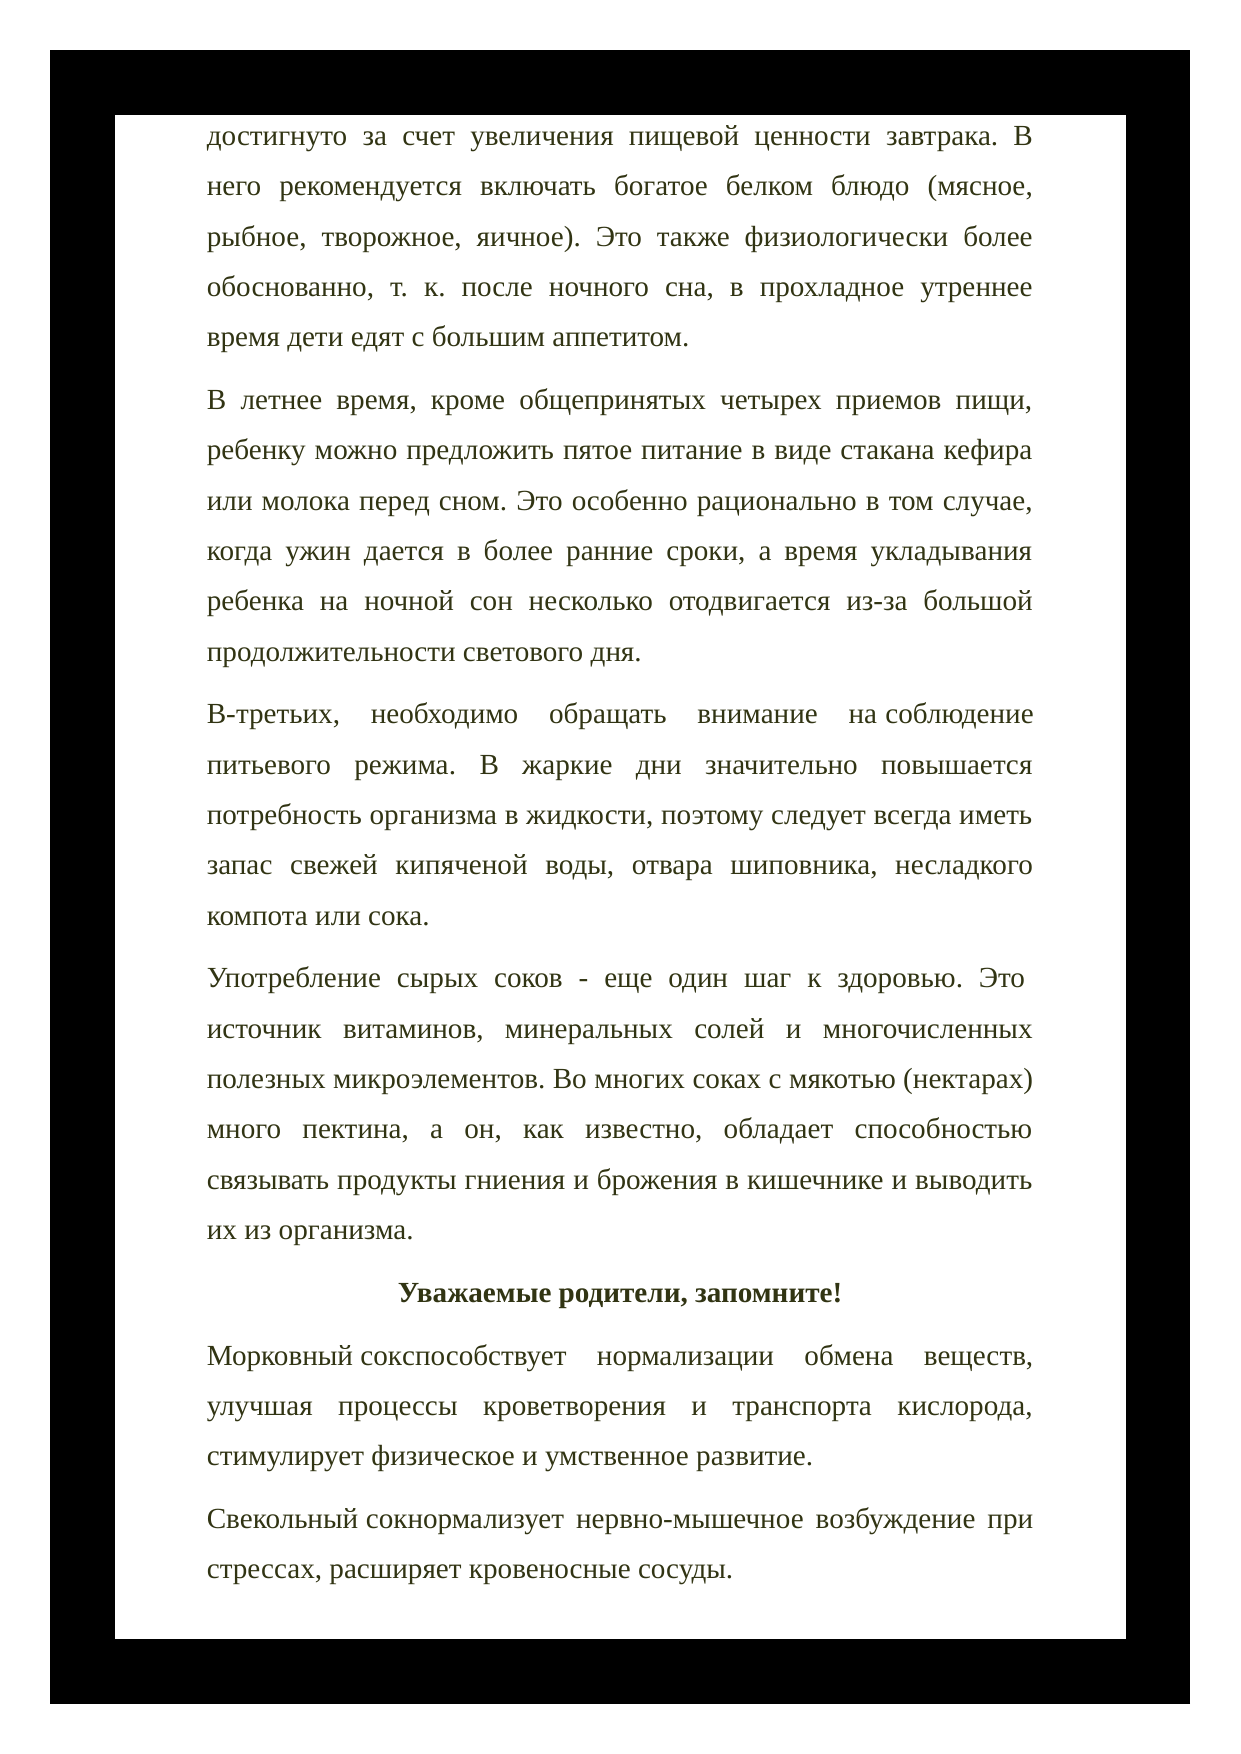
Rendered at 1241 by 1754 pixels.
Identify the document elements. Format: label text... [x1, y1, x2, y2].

text Уважаемые родители, запомните! [207, 1275, 1033, 1308]
text Свекольный сокнормализует нервно-мышечное возбуждение при стрессах, расширяет кровеносные сосуды. [207, 1501, 1033, 1585]
text Морковный сокспособствует нормализации обмена веществ, улучшая процессы кроветворения и транспорта кислорода, стимулирует физическое и умственное развитие. [207, 1338, 1033, 1472]
text В-третьих, необходимо обращать внимание на соблюдение питьевого режима. В жаркие дни значительно повышается потребность организма в жидкости, поэтому следует всегда иметь запас свежей кипяченой воды, отвара шиповника, несладкого компота или сока. [207, 697, 1033, 931]
text Употребление сырых соков - еще один шаг к здоровью. Это источник витаминов, минеральных солей и многочисленных полезных микроэлементов. Во многих соках с мякотью (нектарах) много пектина, а он, как известно, обладает способностью связывать продукты гниения и брожения в кишечнике и выводить их из организма. [207, 961, 1033, 1246]
text В летнее время, кроме общепринятых четырех приемов пищи, ребенку можно предложить пятое питание в виде стакана кефира или молока перед сном. Это особенно рационально в том случае, когда ужин дается в более ранние сроки, а время укладывания ребенка на ночной сон несколько отодвигается из-за большой продолжительности светового дня. [207, 382, 1033, 667]
text достигнуто за счет увеличения пищевой ценности завтрака. В него рекомендуется включать богатое белком блюдо (мясное, рыбное, творожное, яичное). Это также физиологически более обоснованно, т. к. после ночного сна, в прохладное утреннее время дети едят с большим аппетитом. [207, 118, 1033, 353]
